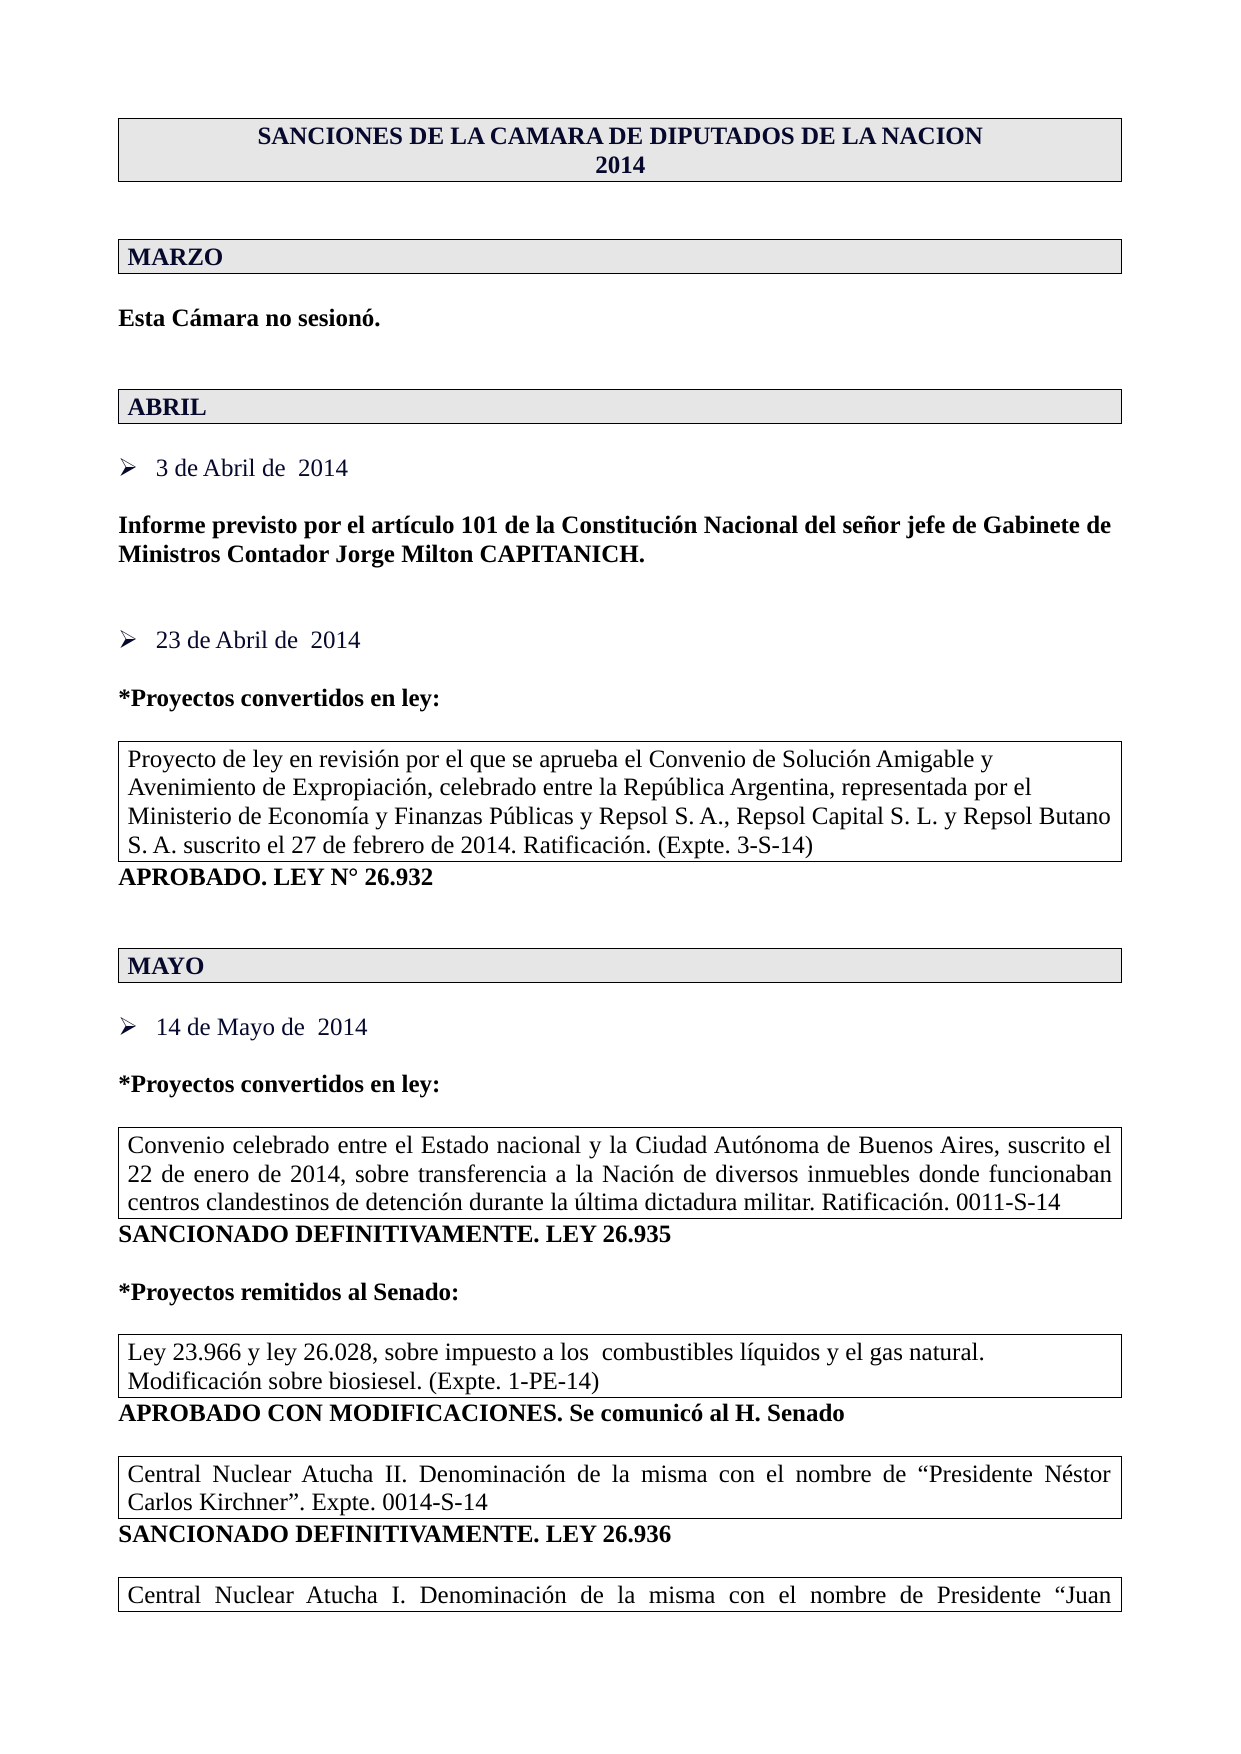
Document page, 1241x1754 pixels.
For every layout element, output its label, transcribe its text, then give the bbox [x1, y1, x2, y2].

text SANCIONES DE LA CAMARA DE DIPUTADOS DE LA NACION [119, 119, 1121, 147]
text 2014 [119, 147, 1121, 181]
text Esta Cámara no sesionó. [118, 303, 1122, 332]
text SANCIONADO DEFINITIVAMENTE. LEY 26.935 [118, 1219, 1122, 1248]
text Informe previsto por el artículo 101 de la Constitución Nacional del señor jefe de Gabinete de Ministros Contador Jorge Milton CAPITANICH. [118, 511, 1122, 568]
text Proyecto de ley en revisión por el que se aprueba el Convenio de Solución Amigable y Avenimiento de Expropiación, celebrado entre la República Argentina, representada por el Ministerio de Economía y Finanzas Públicas y Repsol S. A., Repsol Capital S. L. y Repsol Butano S. A. suscrito el 27 de febrero de 2014. Ratificación. (Expte. 3-S-14) [119, 742, 1121, 861]
list 14 de Mayo de 2014 [118, 1012, 1122, 1041]
text Central Nuclear Atucha I. Denominación de la misma con el nombre de Presidente “Juan [119, 1578, 1121, 1611]
text *Proyectos convertidos en ley: [118, 683, 1122, 712]
text Ley 23.966 y ley 26.028, sobre impuesto a los combustibles líquidos y el gas natural. Modificación sobre biosiesel. (Expte. 1-PE-14) [119, 1335, 1121, 1397]
text APROBADO CON MODIFICACIONES. Se comunicó al H. Senado [118, 1398, 1122, 1427]
text Central Nuclear Atucha II. Denominación de la misma con el nombre de “Presidente Néstor Carlos Kirchner”. Expte. 0014-S-14 [119, 1457, 1121, 1518]
text *Proyectos convertidos en ley: [118, 1069, 1122, 1098]
text Convenio celebrado entre el Estado nacional y la Ciudad Autónoma de Buenos Aires, suscrito el 22 de enero de 2014, sobre transferencia a la Nación de diversos inmuebles donde funcionaban centros clandestinos de detención durante la última dictadura militar. Ratificación. 0011-S-14 [119, 1128, 1121, 1218]
text *Proyectos remitidos al Senado: [118, 1277, 1122, 1306]
text MAYO [119, 949, 1121, 982]
text SANCIONADO DEFINITIVAMENTE. LEY 26.936 [118, 1519, 1122, 1548]
text MARZO [119, 240, 1121, 273]
list 23 de Abril de 2014 [118, 626, 1122, 654]
list 3 de Abril de 2014 [118, 453, 1122, 482]
text ABRIL [119, 390, 1121, 423]
text APROBADO. LEY N° 26.932 [118, 862, 1122, 891]
